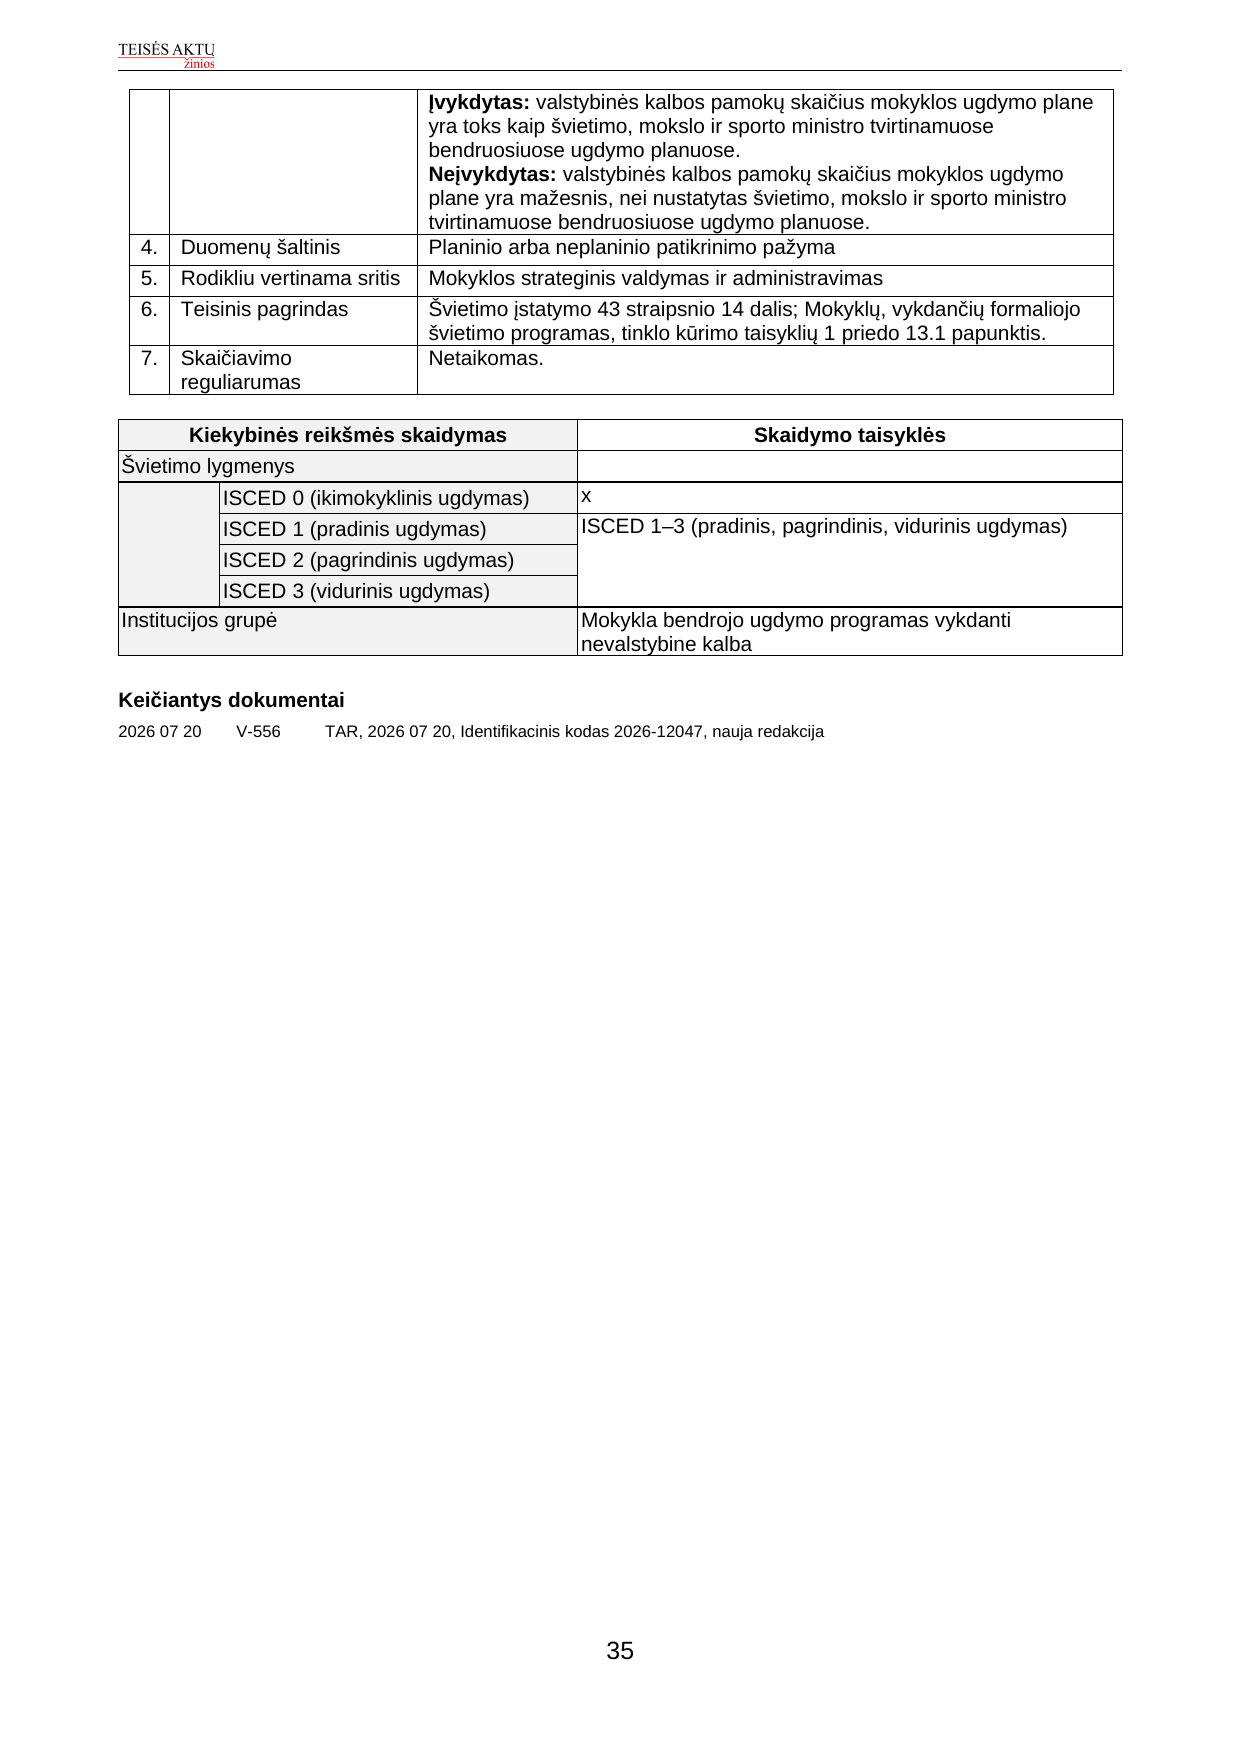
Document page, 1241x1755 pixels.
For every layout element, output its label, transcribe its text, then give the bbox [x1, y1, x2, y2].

table_cell Duomenų šaltinis [170, 235, 417, 265]
table_cell 6. [130, 297, 169, 345]
table_cell 4. [130, 235, 169, 265]
table_cell 5. [130, 266, 169, 296]
table_cell 7. [130, 346, 169, 394]
table_cell Institucijos grupė [119, 608, 577, 655]
table_cell ISCED 0 (ikimokyklinis ugdymas) [220, 483, 577, 513]
table_cell [578, 575, 1122, 606]
table_cell ISCED 3 (vidurinis ugdymas) [220, 576, 577, 606]
text 2026 07 20 V-556 TAR, 2026 07 20, Identifikacinis kodas 2026-12047, nauja redakcija [118, 722, 1122, 741]
table_cell [119, 483, 219, 606]
table_cell Planinio arba neplaninio patikrinimo pažyma [418, 235, 1113, 265]
table_cell Netaikomas. [418, 346, 1113, 394]
table_cell [130, 90, 169, 233]
table_cell ISCED 2 (pagrindinis ugdymas) [220, 545, 577, 575]
table_cell ISCED 1 (pradinis ugdymas) [220, 514, 577, 544]
table_cell Švietimo lygmenys [119, 451, 577, 481]
table_header Skaidymo taisyklės [578, 420, 1122, 450]
table_cell [170, 90, 417, 233]
table_cell Įvykdytas: valstybinės kalbos pamokų skaičius mokyklos ugdymo plane yra toks kaip švietimo, mokslo ir sporto ministro tvirtinamuose bendruosiuose ugdymo planuose. Neįvykdytas: valstybinės kalbos pamokų skaičius mokyklos ugdymo plane yra mažesnis, nei nustatytas švietimo, mokslo ir sporto ministro tvirtinamuose bendruosiuose ugdymo planuose. [418, 90, 1113, 233]
table_cell Skaičiavimo reguliarumas [170, 346, 417, 394]
table_cell Švietimo įstatymo 43 straipsnio 14 dalis; Mokyklų, vykdančių formaliojo švietimo programas, tinklo kūrimo taisyklių 1 priedo 13.1 papunktis. [418, 297, 1113, 345]
table_cell Teisinis pagrindas [170, 297, 417, 345]
table_header Kiekybinės reikšmės skaidymas [119, 420, 577, 450]
table_cell Rodikliu vertinama sritis [170, 266, 417, 296]
text Keičiantys dokumentai [118, 688, 1122, 712]
table_cell [578, 544, 1122, 575]
table_cell x [578, 483, 1122, 513]
table_cell Mokyklos strateginis valdymas ir administravimas [418, 266, 1113, 296]
table_cell ISCED 1–3 (pradinis, pagrindinis, vidurinis ugdymas) [578, 514, 1122, 544]
table_cell [578, 451, 1122, 481]
table_cell Mokykla bendrojo ugdymo programas vykdanti nevalstybine kalba [578, 608, 1122, 655]
